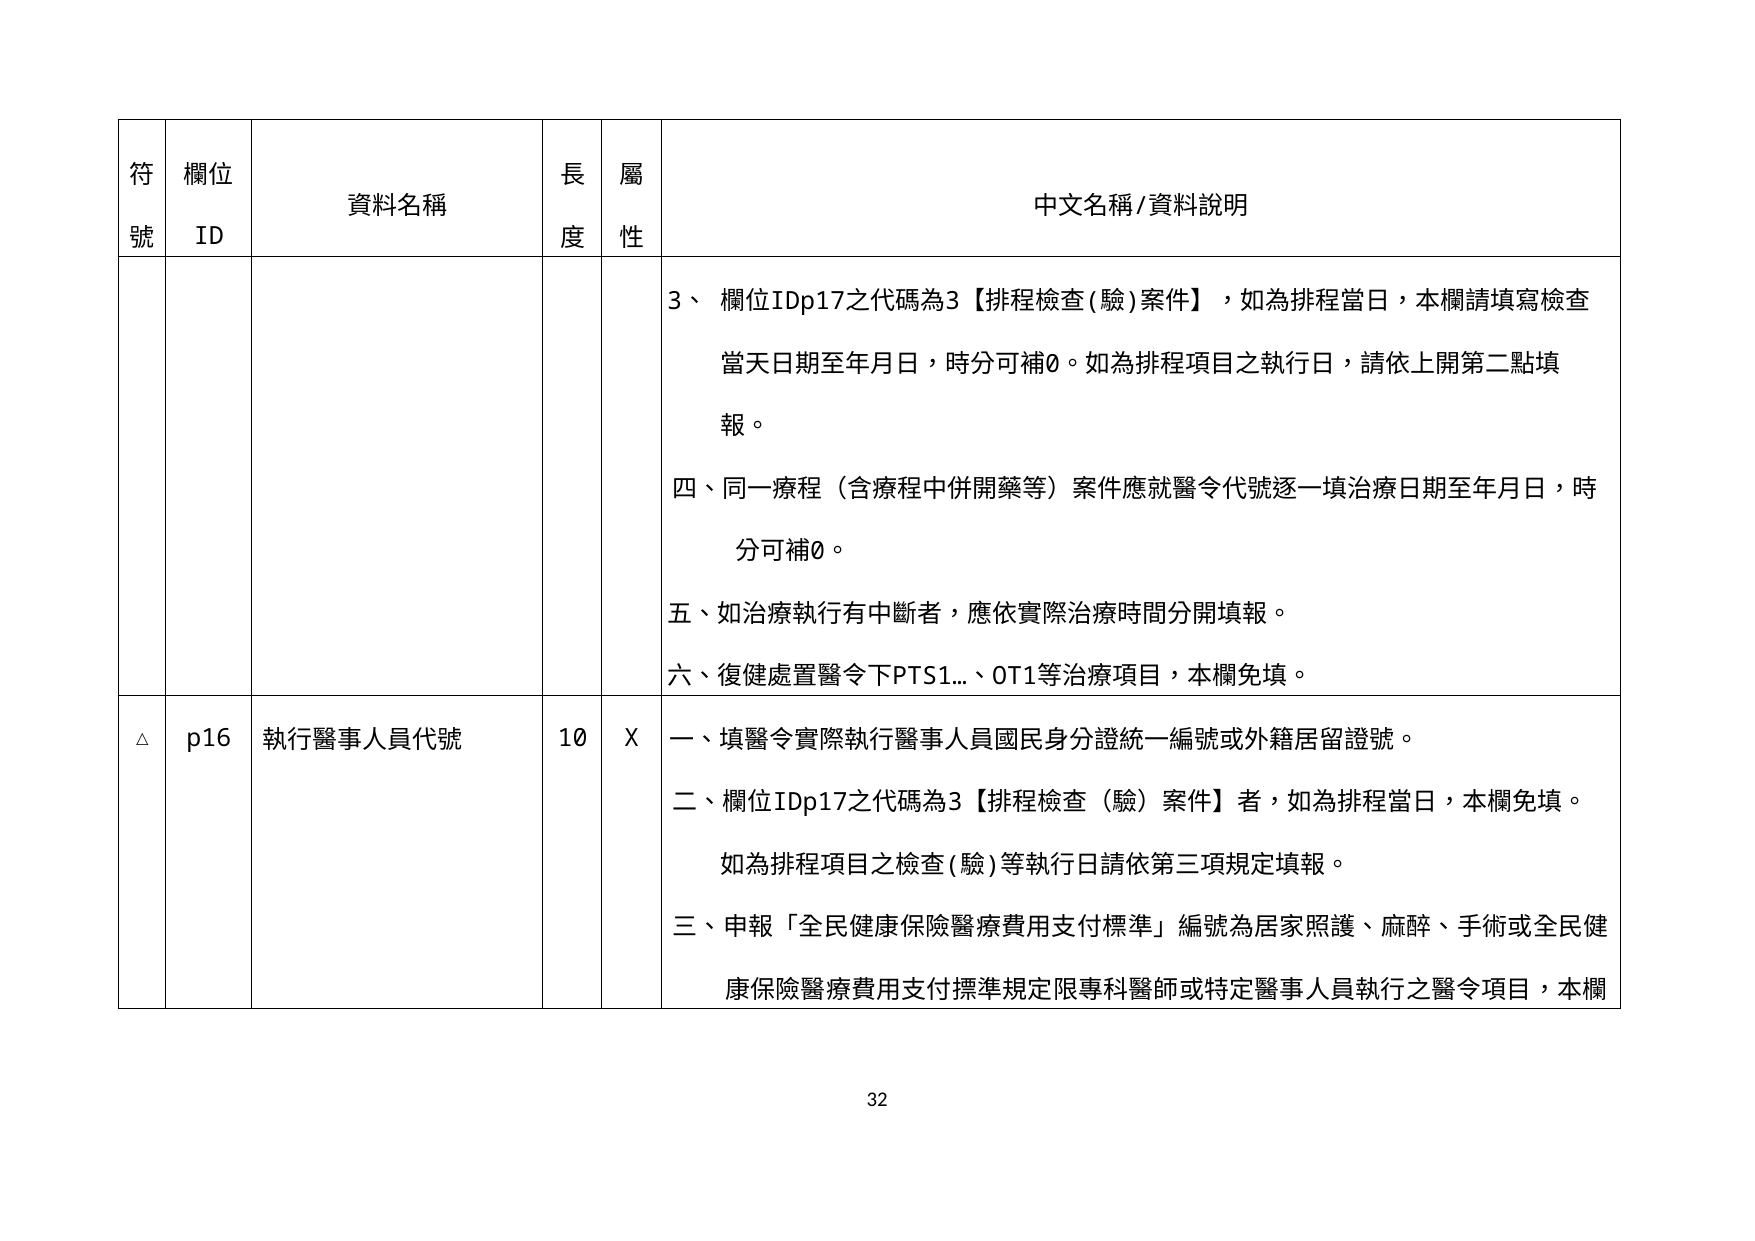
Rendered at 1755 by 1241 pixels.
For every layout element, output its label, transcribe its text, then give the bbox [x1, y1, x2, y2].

table_cell 一、填醫令實際執行醫事人員國民身分證統一編號或外籍居留證號。 二、欄位IDp17之代碼為3【排程檢查（驗）案件】者，如為排程當日，本欄免填。如為排程項目之檢查(驗)等執行日請依第三項規定填報。 三、申報「全民健康保險醫療費用支付標準」編號為居家照護、麻醉、手術或全民健康保險醫療費用支付摽準規定限專科醫師或特定醫事人員執行之醫令項目，本欄 [662, 696, 1620, 1008]
table_header 資料名稱 [252, 120, 542, 256]
table_cell [252, 257, 542, 694]
table_cell 10 [543, 696, 601, 1008]
table_header 中文名稱/資料說明 [662, 120, 1620, 256]
table_cell [166, 257, 251, 694]
table_cell p16 [166, 696, 251, 1008]
table_cell X [602, 696, 661, 1008]
table_cell [543, 257, 601, 694]
table_cell 執行醫事人員代號 [252, 696, 542, 1008]
table_header 符號 [119, 120, 165, 256]
table_cell [602, 257, 661, 694]
table_header 欄位ID [166, 120, 251, 256]
table_header 屬性 [602, 120, 661, 256]
table_cell 一、第1、2、3碼為民國年份，不足位者前補0。例如民國99年，為099。第4、5碼為月份，不足位者前補0。例如5月，為05。第6、7碼為日期，不足位者前補0。例如9日，為09。第8、9碼為小時，採用24小時制，不足位者前補0。例如早上5時，為05，下午3 時為15。第10、11碼為分鐘，不足位者前補0。例如6分鐘，為06。 二、若醫令為全民健康保險醫療費用支付標準編號18013C、18014C、37034B~37041B、復健治療（第二部第二章第四節第二項~第四項、精神醫療治療費（第二部第二章第五節）、47029C、47037B、47038B、57003C、57019C、57027B、高壓氧治療（第二部第二章第六節第三項）、手術費（第二部第二章第七節、第三部第三章第四節第二項）、麻醉費（第二部第二章第十節）、侵入性處置、清淨手術前（中）抗生素、安寧居家療護護理訪視費（第五部第三章編號05313C、05314C、05324C、05325C、05326C、05327C）之項目，須填寫至時分；若醫令為放射線診療費、居家照護等項目，必須填寫至年月日欄位，時分欄位可補0。 欄位IDp17之代碼為3【排程檢查(驗)案件】，如為排程當日，本欄請填寫檢查當天日期至年月日，時分可補0。如為排程項目之執行日，請依上開第二點填報。 四、同一療程（含療程中併開藥等）案件應就醫令代號逐一填治療日期至年月日，時分可補0。 五、如治療執行有中斷者，應依實際治療時間分開填報。 六、復健處置醫令下PTS1…、OT1等治療項目，本欄免填。 [662, 257, 1620, 694]
table_cell [119, 257, 165, 694]
table_cell △ [119, 696, 165, 1008]
table_header 長度 [543, 120, 601, 256]
